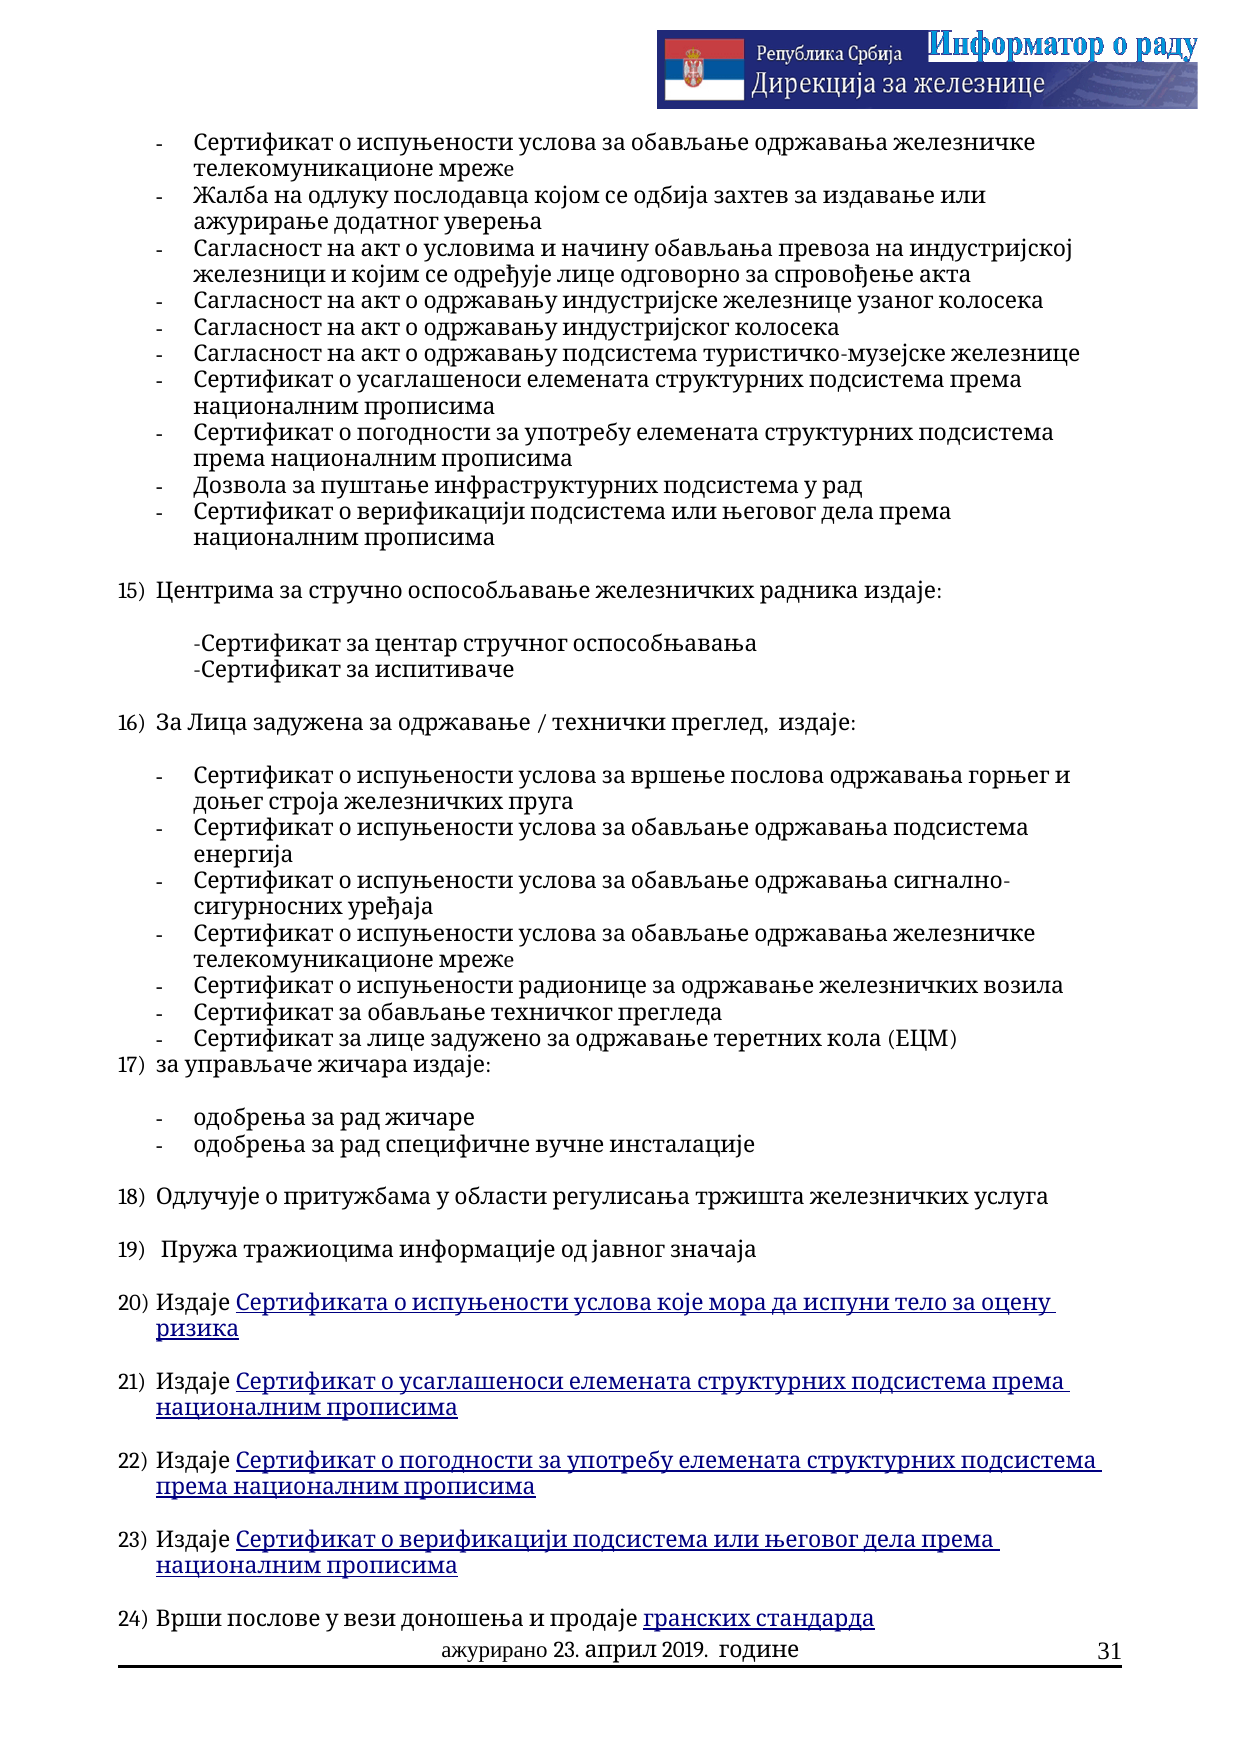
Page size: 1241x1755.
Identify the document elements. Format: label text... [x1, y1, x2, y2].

list Сертификат о испуњености радионице за одржавање железничких возила [156, 973, 1122, 999]
list Сертификат о погодности за употребу елемената структурних подсистема према националним прописима [156, 420, 1122, 472]
list одобрења за рад специфичне вучне инсталације [156, 1131, 1122, 1158]
list Сертификат о усаглашеноси елемената структурних подсистема према националним прописима [156, 367, 1122, 420]
list Сагласност на акт о условима и начину обављања превоза на индустријској железници и којим се одређује лице одговорно за спровођење акта [156, 235, 1122, 288]
text -Сертификат за испитиваче [193, 657, 1122, 683]
list Сагласност на акт о одржавању индустријског колосека [156, 314, 1122, 341]
list Пружа тражиоцима информације од јавног значаја [118, 1237, 1122, 1263]
list Жалба на одлуку послодавца којом се одбија захтев за издавање или ажурирање додатног уверења [156, 183, 1122, 235]
list Сертификат о верификацији подсистема или његовог дела према националним прописима [156, 499, 1122, 552]
list Сертификат за лице задужено за одржавање теретних кола (ЕЦМ) [156, 1026, 1122, 1052]
list За Лица задужена за одржавање / технички преглед, издаје: [118, 710, 1122, 736]
list Сертификат о испуњености услова за обављање одржавања железничке телекомуникационе мрежe [156, 921, 1122, 973]
list Издаје Сертификат о усаглашеноси елемената структурних подсистема према националним прописима [118, 1368, 1122, 1421]
list Врши послове у вези доношења и продаје гранских стандарда [118, 1606, 1122, 1632]
list Сертификат о испуњености услова за обављање одржавања подсистема енергија [156, 815, 1122, 868]
list Одлучује о притужбама у области регулисања тржишта железничких услуга [118, 1184, 1122, 1210]
list Сагласност на акт о одржавању индустријске железнице узаног колосека [156, 288, 1122, 314]
list Центрима за стручно оспособљавање железничких радника издаје: [118, 578, 1122, 604]
list Сертификат о испуњености услова за обављање одржавања железничке телекомуникационе мрежe [156, 130, 1122, 183]
list Издаје Сертификата о испуњености услова које мора да испуни тело за оцену ризика [118, 1289, 1122, 1342]
list Издаје Сертификат о погодности за употребу елемената структурних подсистема према националним прописима [118, 1448, 1122, 1500]
list за управљаче жичара издаје: [118, 1052, 1122, 1079]
list Сертификат о испуњености услова за вршење послова одржавања горњег и доњег строја железничких пруга [156, 762, 1122, 815]
list Сертификат о испуњености услова за обављање одржавања сигнално-сигурносних уређаја [156, 868, 1122, 921]
list Издаје Сертификат о верификацији подсистема или његовог дела према националним прописима [118, 1527, 1122, 1579]
list Дозвола за пуштање инфраструктурних подсистема у рад [156, 472, 1122, 499]
text -Сертификат за центар стручног оспособњавања [193, 631, 1122, 657]
list Сагласност на акт о одржавању подсистема туристичко-музејске железнице [156, 341, 1122, 367]
list Сертификат за обављање техничког прегледа [156, 999, 1122, 1026]
list одобрења за рад жичаре [156, 1105, 1122, 1131]
